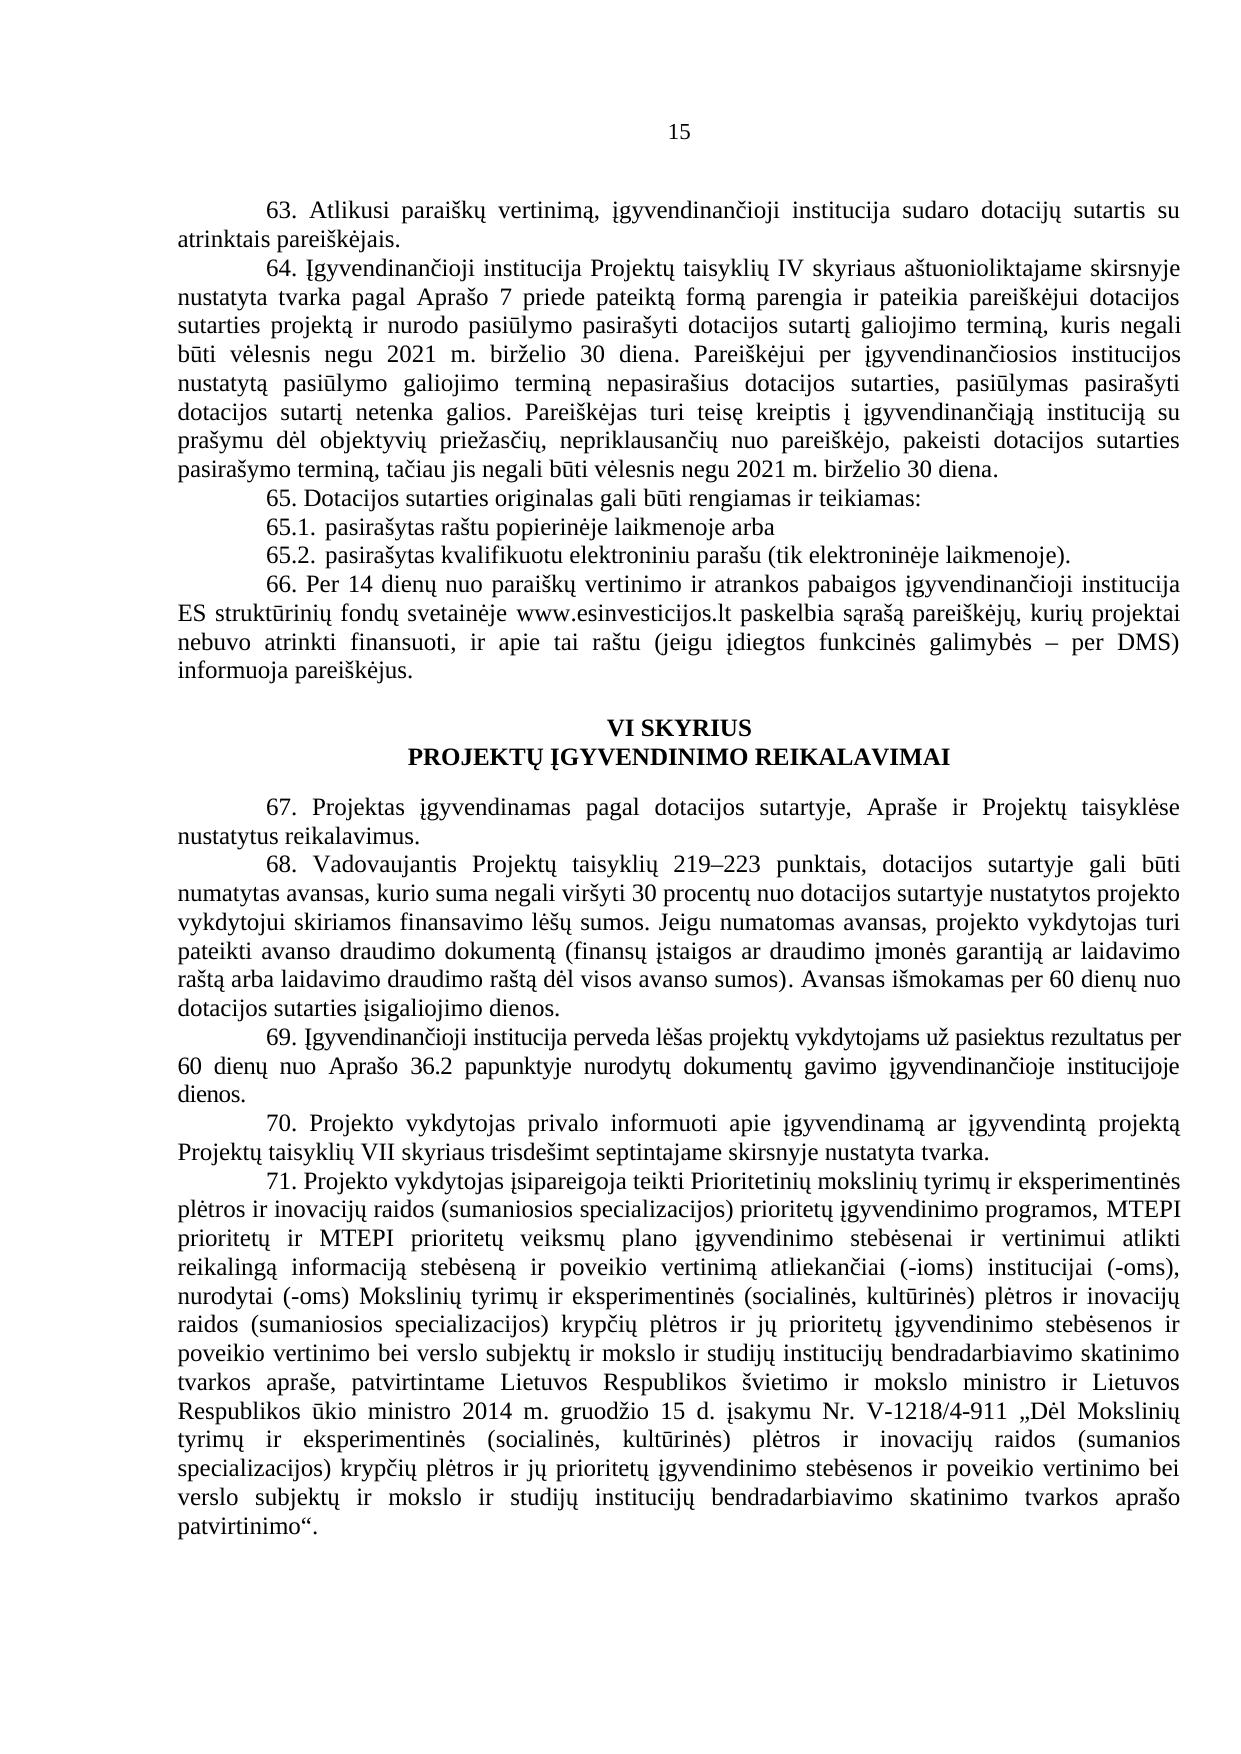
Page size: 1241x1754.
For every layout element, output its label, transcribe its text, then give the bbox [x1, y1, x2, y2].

text 69. Įgyvendinančioji institucija perveda lėšas projektų vykdytojams už pasiektus rezultatus per 60 dienų nuo Aprašo 36.2 papunktyje nurodytų dokumentų gavimo įgyvendinančioje institucijoje dienos. [177, 1022, 1181, 1108]
text 64. Įgyvendinančioji institucija Projektų taisyklių IV skyriaus aštuonioliktajame skirsnyje nustatyta tvarka pagal Aprašo 7 priede pateiktą formą parengia ir pateikia pareiškėjui dotacijos sutarties projektą ir nurodo pasiūlymo pasirašyti dotacijos sutartį galiojimo terminą, kuris negali būti vėlesnis negu 2021 m. birželio 30 diena. Pareiškėjui per įgyvendinančiosios institucijos nustatytą pasiūlymo galiojimo terminą nepasirašius dotacijos sutarties, pasiūlymas pasirašyti dotacijos sutartį netenka galios. Pareiškėjas turi teisę kreiptis į įgyvendinančiąją instituciją su prašymu dėl objektyvių priežasčių, nepriklausančių nuo pareiškėjo, pakeisti dotacijos sutarties pasirašymo terminą, tačiau jis negali būti vėlesnis negu 2021 m. birželio 30 diena. [177, 253, 1181, 483]
text 70. Projekto vykdytojas privalo informuoti apie įgyvendinamą ar įgyvendintą projektą Projektų taisyklių VII skyriaus trisdešimt septintajame skirsnyje nustatyta tvarka. [177, 1108, 1181, 1166]
text 68. Vadovaujantis Projektų taisyklių 219–223 punktais, dotacijos sutartyje gali būti numatytas avansas, kurio suma negali viršyti 30 procentų nuo dotacijos sutartyje nustatytos projekto vykdytojui skiriamos finansavimo lėšų sumos. Jeigu numatomas avansas, projekto vykdytojas turi pateikti avanso draudimo dokumentą (finansų įstaigos ar draudimo įmonės garantiją ar laidavimo raštą arba laidavimo draudimo raštą dėl visos avanso sumos). Avansas išmokamas per 60 dienų nuo dotacijos sutarties įsigaliojimo dienos. [177, 849, 1181, 1022]
text 65.1. pasirašytas raštu popierinėje laikmenoje arba [266, 512, 1181, 541]
text 71. Projekto vykdytojas įsipareigoja teikti Prioritetinių mokslinių tyrimų ir eksperimentinės plėtros ir inovacijų raidos (sumaniosios specializacijos) prioritetų įgyvendinimo programos, MTEPI prioritetų ir MTEPI prioritetų veiksmų plano įgyvendinimo stebėsenai ir vertinimui atlikti reikalingą informaciją stebėseną ir poveikio vertinimą atliekančiai (-ioms) institucijai (-oms), nurodytai (-oms) Mokslinių tyrimų ir eksperimentinės (socialinės, kultūrinės) plėtros ir inovacijų raidos (sumaniosios specializacijos) krypčių plėtros ir jų prioritetų įgyvendinimo stebėsenos ir poveikio vertinimo bei verslo subjektų ir mokslo ir studijų institucijų bendradarbiavimo skatinimo tvarkos apraše, patvirtintame Lietuvos Respublikos švietimo ir mokslo ministro ir Lietuvos Respublikos ūkio ministro 2014 m. gruodžio 15 d. įsakymu Nr. V-1218/4-911 „Dėl Mokslinių tyrimų ir eksperimentinės (socialinės, kultūrinės) plėtros ir inovacijų raidos (sumanios specializacijos) krypčių plėtros ir jų prioritetų įgyvendinimo stebėsenos ir poveikio vertinimo bei verslo subjektų ir mokslo ir studijų institucijų bendradarbiavimo skatinimo tvarkos aprašo patvirtinimo“. [177, 1166, 1181, 1539]
text 65. Dotacijos sutarties originalas gali būti rengiamas ir teikiamas: [177, 483, 1181, 512]
text VI SKYRIUS [177, 713, 1181, 742]
text 65.2. pasirašytas kvalifikuotu elektroniniu parašu (tik elektroninėje laikmenoje). [266, 541, 1181, 569]
text 63. Atlikusi paraiškų vertinimą, įgyvendinančioji institucija sudaro dotacijų sutartis su atrinktais pareiškėjais. [177, 196, 1181, 253]
text PROJEKTŲ ĮGYVENDINIMO REIKALAVIMAI [177, 742, 1181, 771]
text 66. Per 14 dienų nuo paraiškų vertinimo ir atrankos pabaigos įgyvendinančioji institucija ES struktūrinių fondų svetainėje www.esinvesticijos.lt paskelbia sąrašą pareiškėjų, kurių projektai nebuvo atrinkti finansuoti, ir apie tai raštu (jeigu įdiegtos funkcinės galimybės – per DMS) informuoja pareiškėjus. [177, 569, 1181, 684]
text 67. Projektas įgyvendinamas pagal dotacijos sutartyje, Apraše ir Projektų taisyklėse nustatytus reikalavimus. [177, 792, 1181, 849]
